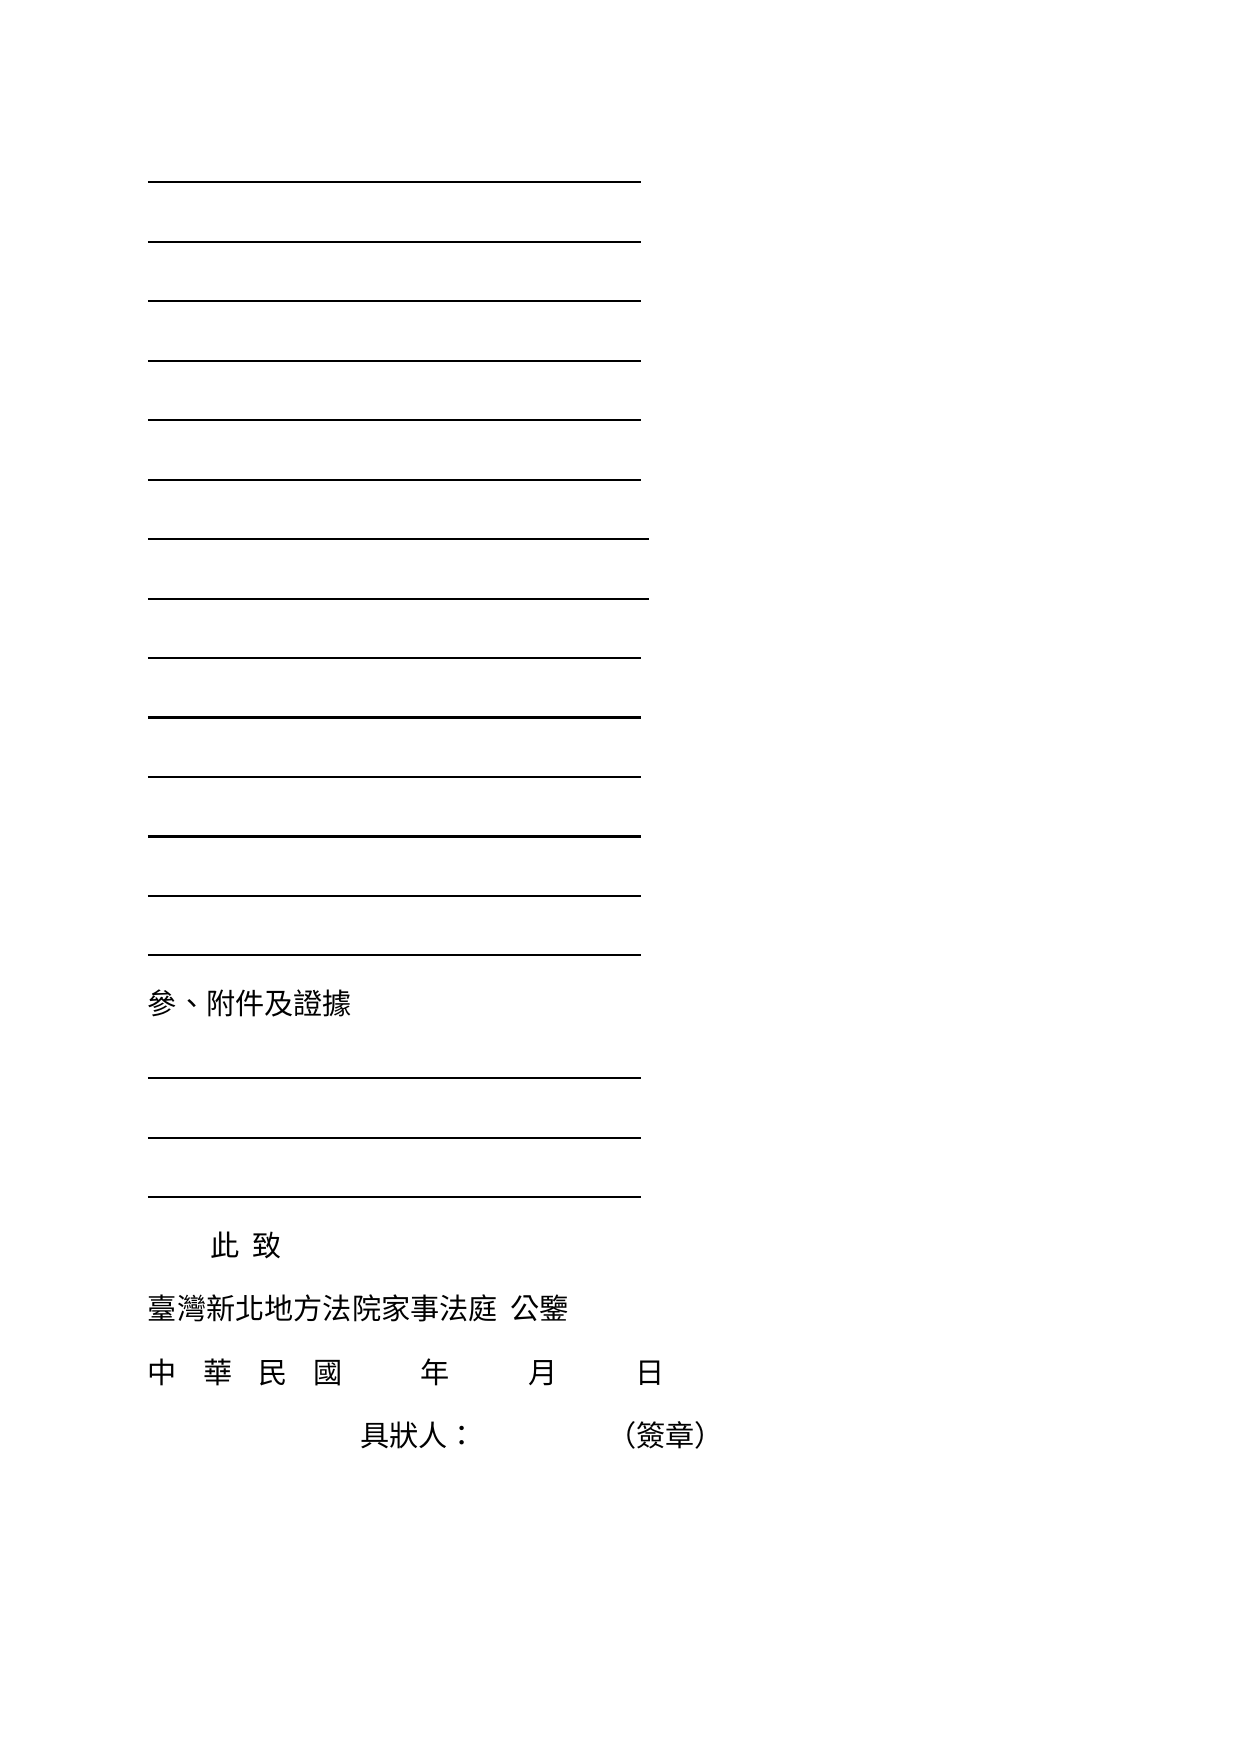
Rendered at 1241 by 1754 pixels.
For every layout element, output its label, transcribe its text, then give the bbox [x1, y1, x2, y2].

text 具狀人： （簽章） [148, 1413, 1092, 1455]
text 此 致 [210, 1222, 1092, 1264]
text 臺灣新北地方法院家事法庭 公鑒 [148, 1286, 1092, 1328]
text 中 華 民 國 年 月 日 [148, 1349, 1092, 1391]
text 參、附件及證據 [148, 980, 1092, 1023]
